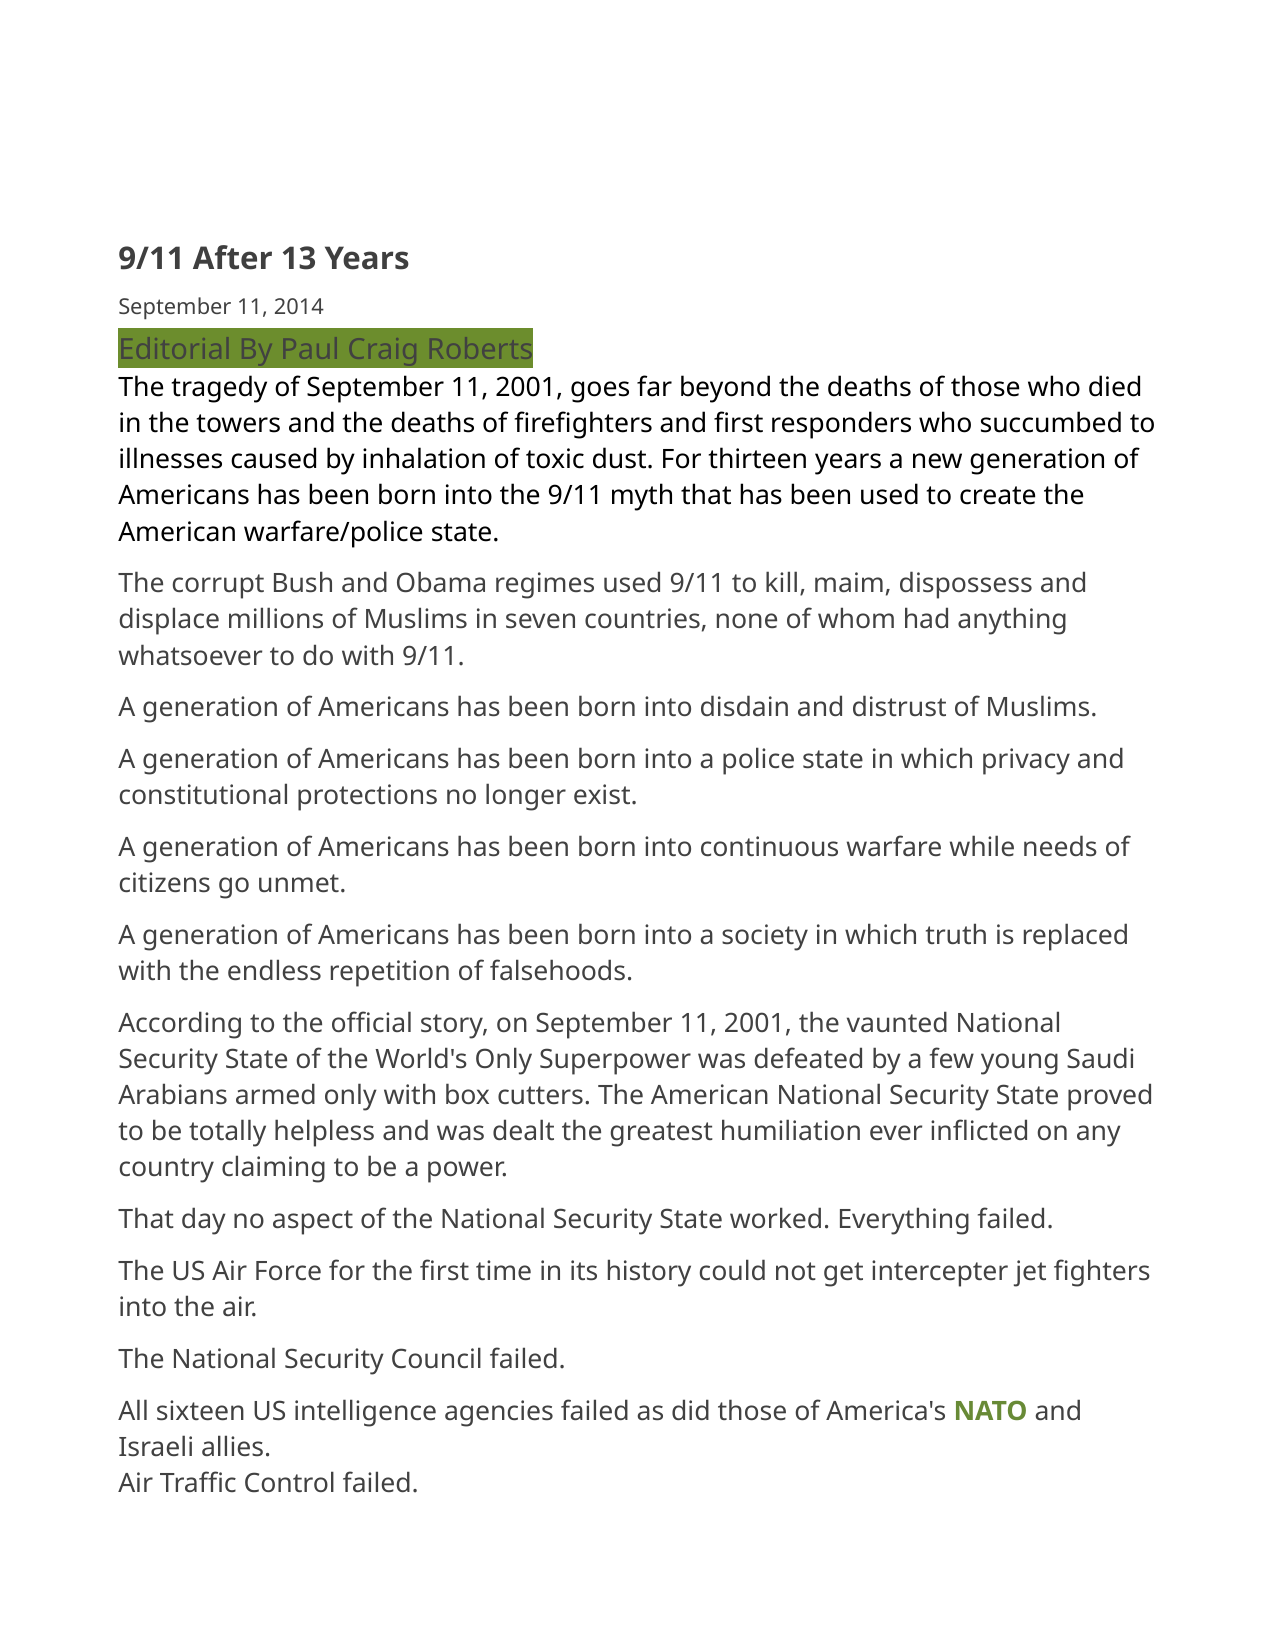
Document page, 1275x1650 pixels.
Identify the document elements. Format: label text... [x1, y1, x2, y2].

text A generation of Americans has been born into a society in which truth is replaced with the endless repetition of falsehoods. [118, 916, 1157, 988]
text Air Traffic Control failed. [118, 1464, 1157, 1500]
text All sixteen US intelligence agencies failed as did those of America's NATO and Israeli allies. [118, 1392, 1157, 1464]
text The US Air Force for the first time in its history could not get intercepter jet fighters into the air. [118, 1252, 1157, 1324]
text A generation of Americans has been born into disdain and distrust of Muslims. [118, 688, 1157, 724]
text That day no aspect of the National Security State worked. Everything failed. [118, 1200, 1157, 1236]
text A generation of Americans has been born into continuous warfare while needs of citizens go unmet. [118, 828, 1157, 900]
text A generation of Americans has been born into a police state in which privacy and constitutional protections no longer exist. [118, 740, 1157, 812]
text Editorial By Paul Craig Roberts [118, 328, 1157, 368]
subtitle 9/11 After 13 Years [118, 236, 1157, 278]
text The tragedy of September 11, 2001, goes far beyond the deaths of those who died in the towers and the deaths of firefighters and first responders who succumbed to illnesses caused by inhalation of toxic dust. For thirteen years a new generation of Americans has been born into the 9/11 myth that has been used to create the American warfare/police state. [118, 368, 1157, 549]
text September 11, 2014 [118, 286, 1157, 320]
text The National Security Council failed. [118, 1340, 1157, 1376]
text According to the official story, on September 11, 2001, the vaunted National Security State of the World's Only Superpower was defeated by a few young Saudi Arabians armed only with box cutters. The American National Security State proved to be totally helpless and was dealt the greatest humiliation ever inflicted on any country claiming to be a power. [118, 1004, 1157, 1184]
text The corrupt Bush and Obama regimes used 9/11 to kill, maim, dispossess and displace millions of Muslims in seven countries, none of whom had anything whatsoever to do with 9/11. [118, 564, 1157, 673]
